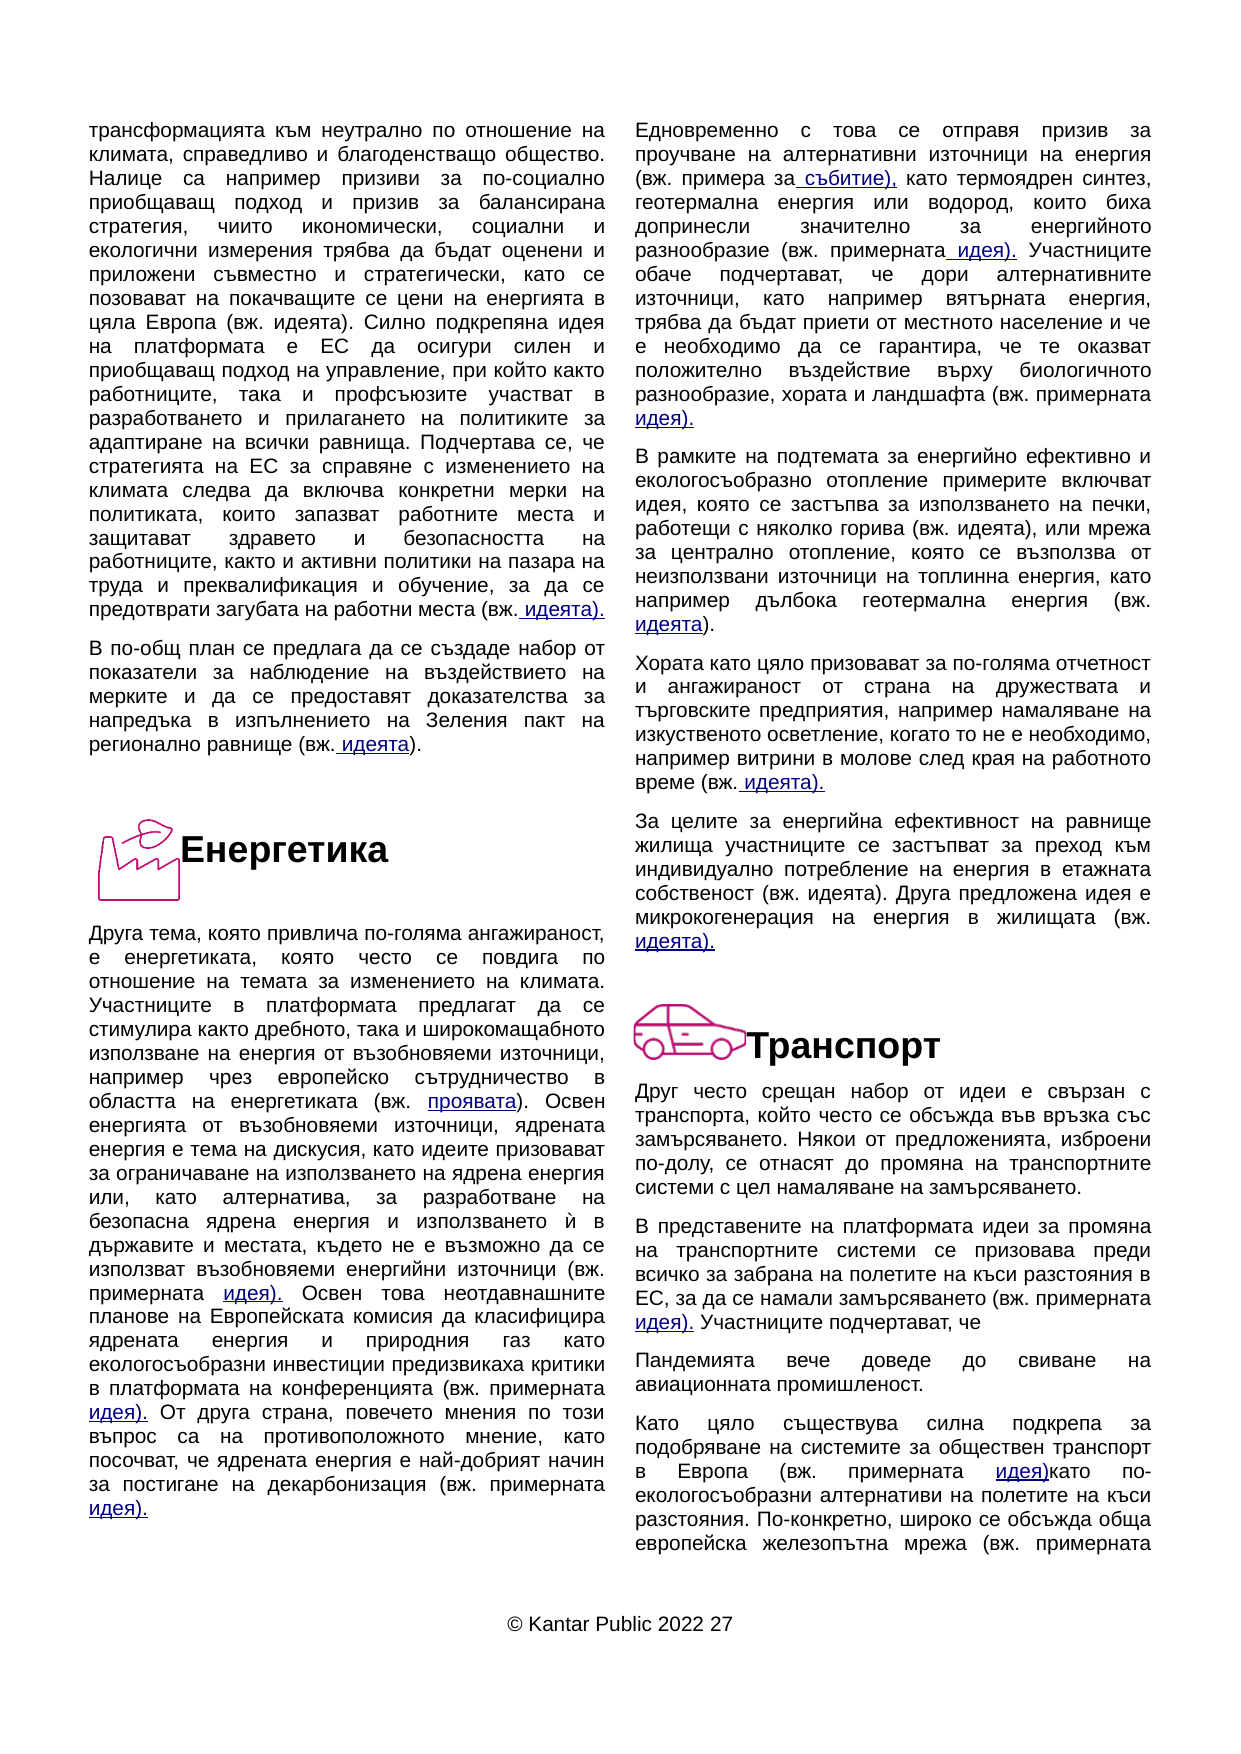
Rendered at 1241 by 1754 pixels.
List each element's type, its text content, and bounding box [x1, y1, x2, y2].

text В по-общ план се предлага да се създаде набор от показатели за наблюдение на въздействието на мерките и да се предоставят доказателства за напредъка в изпълнението на Зеления пакт на регионално равнище (вж. идеята). [88, 636, 605, 756]
picture [633, 1004, 747, 1060]
text В представените на платформата идеи за промяна на транспортните системи се призовава преди всичко за забрана на полетите на къси разстояния в ЕС, за да се намали замърсяването (вж. примерната идея). Участниците подчертават, че [635, 1214, 1152, 1333]
picture [98, 819, 180, 901]
subtitle [88, 827, 98, 870]
subtitle Транспорт [635, 1024, 1152, 1067]
subtitle Енергетика [180, 827, 605, 870]
text Пандемията вече доведе до свиване на авиационната промишленост. [635, 1348, 1152, 1396]
text Друга тема, която привлича по-голяма ангажираност, е енергетиката, която често се повдига по отношение на темата за изменението на климата. Участниците в платформата предлагат да се стимулира както дребното, така и широкомащабното използване на енергия от възобновяеми източници, например чрез европейско сътрудничество в областта на енергетиката (вж. проявата). Освен енергията от възобновяеми източници, ядрената енергия е тема на дискусия, като идеите призовават за ограничаване на използването на ядрена енергия или, като алтернатива, за разработване на безопасна ядрена енергия и използването ѝ в държавите и местата, където не е възможно да се използват възобновяеми енергийни източници (вж. примерната идея). Освен това неотдавнашните планове на Европейската комисия да класифицира ядрената енергия и природния газ като екологосъобразни инвестиции предизвикаха критики в платформата на конференцията (вж. примерната идея). От друга страна, повечето мнения по този въпрос са на противоположното мнение, като посочват, че ядрената енергия е най-добрият начин за постигане на декарбонизация (вж. примерната идея). [88, 921, 605, 1520]
text Като цяло съществува силна подкрепа за подобряване на системите за обществен транспорт в Европа (вж. примерната идея)като по-екологосъобразни алтернативи на полетите на къси разстояния. По-конкретно, широко се обсъжда обща европейска железопътна мрежа (вж. примерната [635, 1411, 1152, 1554]
text Друг често срещан набор от идеи е свързан с транспорта, който често се обсъжда във връзка със замърсяването. Някои от предложенията, изброени по-долу, се отнасят до промяна на транспортните системи с цел намаляване на замърсяването. [635, 1079, 1152, 1199]
text Едновременно с това се отправя призив за проучване на алтернативни източници на енергия (вж. примера за събитие), като термоядрен синтез, геотермална енергия или водород, които биха допринесли значително за енергийното разнообразие (вж. примерната идея). Участниците обаче подчертават, че дори алтернативните източници, като например вятърната енергия, трябва да бъдат приети от местното население и че е необходимо да се гарантира, че те оказват положително въздействие върху биологичното разнообразие, хората и ландшафта (вж. примерната идея). [635, 118, 1152, 429]
text Хората като цяло призовават за по-голяма отчетност и ангажираност от страна на дружествата и търговските предприятия, например намаляване на изкуственото осветление, когато то не е необходимо, например витрини в молове след края на работното време (вж. идеята). [635, 650, 1152, 794]
text трансформацията към неутрално по отношение на климата, справедливо и благоденстващо общество. Налице са например призиви за по-социално приобщаващ подход и призив за балансирана стратегия, чиито икономически, социални и екологични измерения трябва да бъдат оценени и приложени съвместно и стратегически, като се позовават на покачващите се цени на енергията в цяла Европа (вж. идеята). Силно подкрепяна идея на платформата е ЕС да осигури силен и приобщаващ подход на управление, при който както работниците, така и профсъюзите участват в разработването и прилагането на политиките за адаптиране на всички равнища. Подчертава се, че стратегията на ЕС за справяне с изменението на климата следва да включва конкретни мерки на политиката, които запазват работните места и защитават здравето и безопасността на работниците, както и активни политики на пазара на труда и преквалификация и обучение, за да се предотврати загубата на работни места (вж. идеята). [88, 118, 605, 621]
text В рамките на подтемата за енергийно ефективно и екологосъобразно отопление примерите включват идея, която се застъпва за използването на печки, работещи с няколко горива (вж. идеята), или мрежа за централно отопление, която се възползва от неизползвани източници на топлинна енергия, като например дълбока геотермална енергия (вж. идеята). [635, 444, 1152, 636]
text За целите за енергийна ефективност на равнище жилища участниците се застъпват за преход към индивидуално потребление на енергия в етажната собственост (вж. идеята). Друга предложена идея е микрокогенерация на енергия в жилищата (вж. идеята). [635, 809, 1152, 952]
